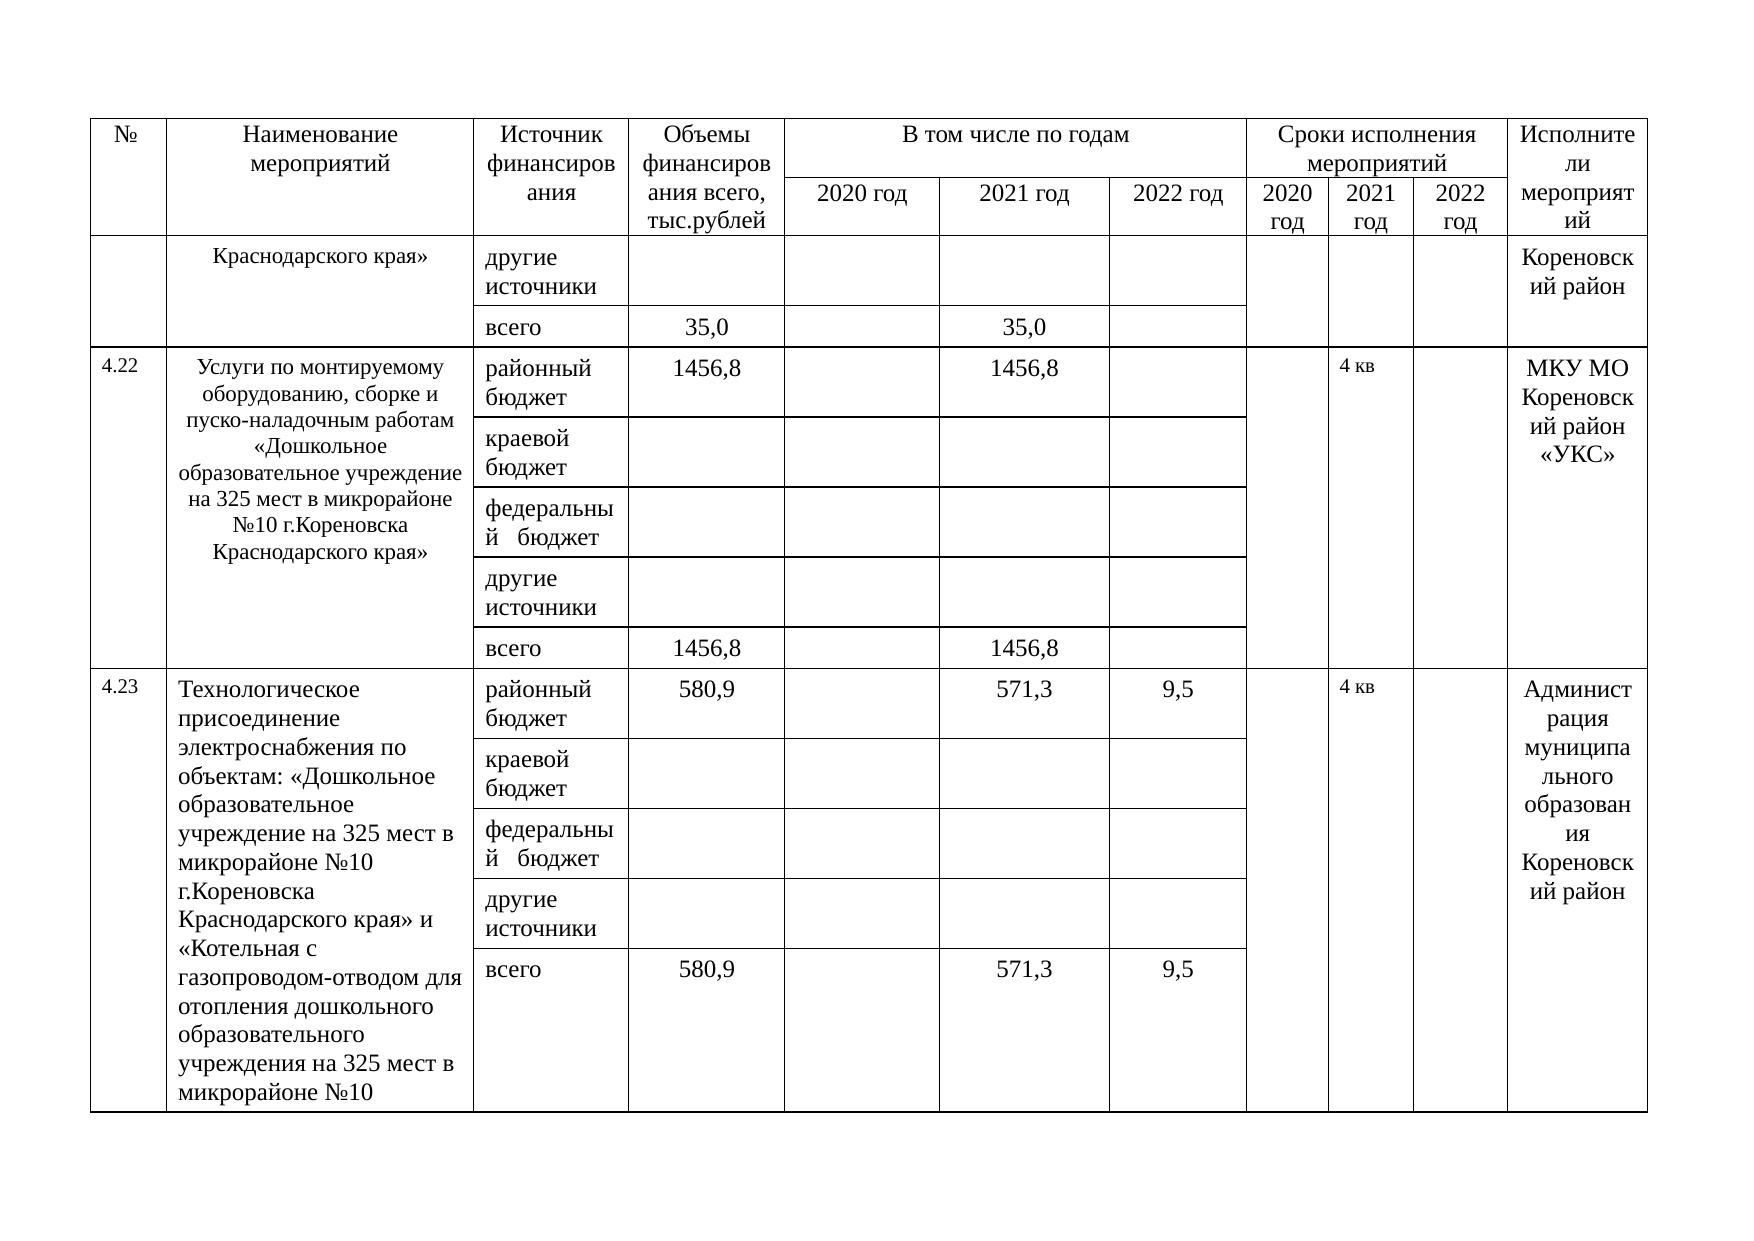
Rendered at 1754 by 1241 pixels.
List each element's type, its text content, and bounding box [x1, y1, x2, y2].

table_cell [940, 236, 1109, 305]
table_cell 2022 год [1414, 178, 1507, 235]
table_cell [940, 558, 1109, 626]
table_cell [629, 879, 784, 948]
table_cell 2020 год [1247, 178, 1328, 235]
table_cell [785, 418, 939, 486]
table_cell [1110, 488, 1246, 556]
table_cell [629, 418, 784, 486]
table_cell 35,0 [940, 306, 1109, 346]
table_cell 4 кв [1329, 669, 1413, 1111]
table_cell 571,3 [940, 669, 1109, 738]
table_cell федеральный бюджет [474, 809, 628, 878]
table_header В том числе по годам [785, 119, 1246, 177]
table_cell [629, 236, 784, 305]
table_cell МКУ МО Кореновский район «УКС» [1508, 348, 1647, 668]
table_cell другие источники [474, 558, 628, 626]
table_cell [1110, 628, 1246, 668]
table_cell [1110, 418, 1246, 486]
table_cell [785, 739, 939, 808]
table_cell районный бюджет [474, 348, 628, 416]
table_cell [629, 558, 784, 626]
table_cell 571,3 [940, 949, 1109, 1111]
table_cell 4.22 [91, 348, 166, 668]
table_cell федеральный бюджет [474, 488, 628, 556]
table_cell 1456,8 [940, 628, 1109, 668]
table_cell [1110, 236, 1246, 305]
table_cell [1247, 236, 1328, 346]
table_cell [1110, 739, 1246, 808]
table_cell 1456,8 [629, 628, 784, 668]
table_cell 9,5 [1110, 669, 1246, 738]
table_cell краевой бюджет [474, 739, 628, 808]
table_cell 4.23 [91, 669, 166, 1111]
table_cell другие источники [474, 236, 628, 305]
table_cell [1329, 236, 1413, 346]
table_cell [1414, 669, 1507, 1111]
table_cell Краснодарского края» [167, 236, 473, 346]
table_header № [91, 119, 166, 235]
table_cell [91, 236, 166, 346]
table_cell [1110, 558, 1246, 626]
table_cell [1247, 348, 1328, 668]
table_header Сроки исполнения мероприятий [1247, 119, 1507, 177]
table_cell другие источники [474, 879, 628, 948]
table_cell [940, 739, 1109, 808]
table_cell [785, 628, 939, 668]
table_cell [785, 809, 939, 878]
table_cell краевой бюджет [474, 418, 628, 486]
table_cell [629, 739, 784, 808]
table_cell [940, 879, 1109, 948]
table_cell Администрация муниципального образования Кореновский район [1508, 236, 1647, 346]
table_cell всего [474, 949, 628, 1111]
table_cell 1456,8 [940, 348, 1109, 416]
table_cell [940, 488, 1109, 556]
table_cell районный бюджет [474, 669, 628, 738]
table_cell [1247, 669, 1328, 1111]
table_cell [940, 809, 1109, 878]
table_cell [940, 418, 1109, 486]
table_cell [785, 306, 939, 346]
table_cell 35,0 [629, 306, 784, 346]
table_cell [785, 348, 939, 416]
table_cell [785, 949, 939, 1111]
table_cell [1110, 348, 1246, 416]
table_cell [1110, 809, 1246, 878]
table_header Исполнители мероприятий (муниципальный заказчик) [1508, 119, 1647, 235]
table_cell 2021 год [1329, 178, 1413, 235]
table_cell 2022 год [1110, 178, 1246, 235]
table_cell 1456,8 [629, 348, 784, 416]
table_cell 4 кв [1329, 348, 1413, 668]
table_cell 580,9 [629, 949, 784, 1111]
table_header Объемы финансирования всего, тыс.рублей [629, 119, 784, 235]
table_header Наименование мероприятий [167, 119, 473, 235]
table_cell 9,5 [1110, 949, 1246, 1111]
table_cell всего [474, 628, 628, 668]
table_cell 580,9 [629, 669, 784, 738]
table_cell 2020 год [785, 178, 939, 235]
table_cell [1414, 348, 1507, 668]
table_cell Администрация муниципального образования Кореновский район [1508, 669, 1647, 1111]
table_cell [785, 669, 939, 738]
table_cell [785, 879, 939, 948]
table_cell [1110, 306, 1246, 346]
table_cell [629, 488, 784, 556]
table_cell [629, 809, 784, 878]
table_cell [785, 488, 939, 556]
table_cell [785, 236, 939, 305]
table_cell Услуги по монтируемому оборудованию, сборке и пуско-наладочным работам «Дошкольное образовательное учреждение на 325 мест в микрорайоне №10 г.Кореновска Краснодарского края» [167, 348, 473, 668]
table_cell 2021 год [940, 178, 1109, 235]
table_cell Технологическое присоединение электроснабжения по объектам: «Дошкольное образовательное учреждение на 325 мест в микрорайоне №10 г.Кореновска Краснодарского края» и «Котельная с газопроводом-отводом для отопления дошкольного образовательного учреждения на 325 мест в микрорайоне №10 [167, 669, 473, 1111]
table_cell [1414, 236, 1507, 346]
table_cell [785, 558, 939, 626]
table_cell всего [474, 306, 628, 346]
table_cell [1110, 879, 1246, 948]
table_header Источник финансирования [474, 119, 628, 235]
